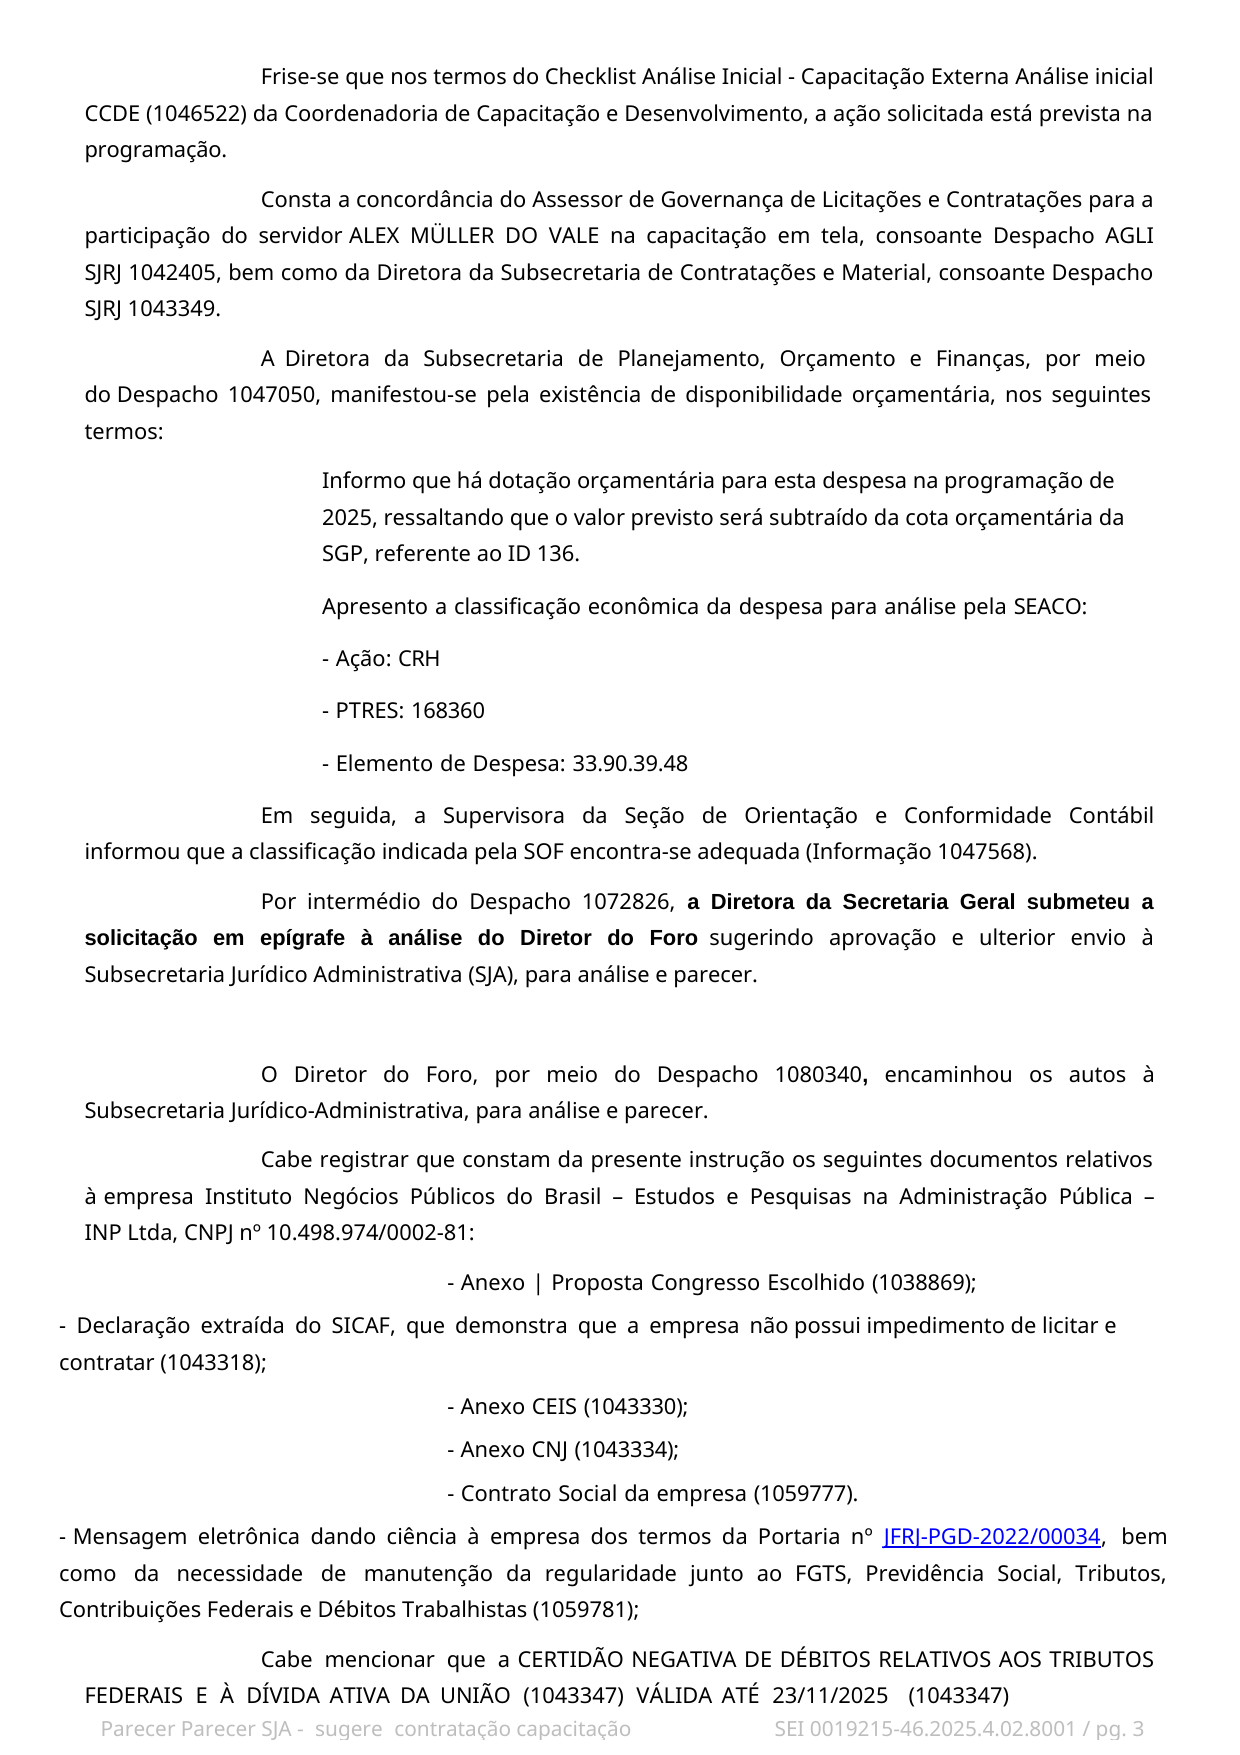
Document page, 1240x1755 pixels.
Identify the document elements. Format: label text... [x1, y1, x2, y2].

text - Anexo CNJ (1043334); [447, 1434, 1181, 1464]
list Declaração extraída do SICAF, que demonstra que a empresa não possui impedimento de licitar e contratar (1043318); [59, 1310, 1165, 1376]
list Ação: CRH [322, 643, 1181, 673]
list Anexo | Proposta Congresso Escolhido (1038869); [447, 1267, 1181, 1296]
list Contrato Social da empresa (1059777). [447, 1478, 1181, 1507]
text Frise-se que nos termos do Checklist Análise Inicial - Capacitação Externa Análise inicial CCDE (1046522) da Coordenadoria de Capacitação e Desenvolvimento, a ação solicitada está prevista na programação. [84, 61, 1154, 164]
text A Diretora da Subsecretaria de Planejamento, Orçamento e Finanças, por meio do Despacho 1047050, manifestou-se pela existência de disponibilidade orçamentária, nos seguintes termos: [84, 343, 1181, 446]
text - PTRES: 168360 [322, 696, 1181, 725]
text Apresento a classificação econômica da despesa para análise pela SEACO: [322, 591, 1181, 621]
text Por intermédio do Despacho 1072826, a Diretora da Secretaria Geral submeteu a solicitação em epígrafe à análise do Diretor do Foro sugerindo aprovação e ulterior envio à Subsecretaria Jurídico Administrativa (SJA), para análise e parecer. [84, 886, 1155, 988]
text Informo que há dotação orçamentária para esta despesa na programação de 2025, ressaltando que o valor previsto será subtraído da cota orçamentária da SGP, referente ao ID 136. [322, 465, 1134, 568]
text Cabe mencionar que a CERTIDÃO NEGATIVA DE DÉBITOS RELATIVOS AOS TRIBUTOS FEDERAIS E À DÍVIDA ATIVA DA UNIÃO (1043347) VÁLIDA ATÉ 23/11/2025 (1043347) [84, 1643, 1155, 1710]
list Elemento de Despesa: 33.90.39.48 [322, 748, 1181, 777]
text Consta a concordância do Assessor de Governança de Licitações e Contratações para a participação do servidor ALEX MÜLLER DO VALE na capacitação em tela, consoante Despacho AGLI SJRJ 1042405, bem como da Diretora da Subsecretaria de Contratações e Material, consoante Despacho SJRJ 1043349. [84, 184, 1155, 323]
text Em seguida, a Supervisora da Seção de Orientação e Conformidade Contábil informou que a classificação indicada pela SOF encontra-se adequada (Informação 1047568). [84, 800, 1154, 866]
text Cabe registrar que constam da presente instrução os seguintes documentos relativos à empresa Instituto Negócios Públicos do Brasil – Estudos e Pesquisas na Administração Pública – INP Ltda, CNPJ nº 10.498.974/0002-81: [84, 1144, 1155, 1247]
list Mensagem eletrônica dando ciência à empresa dos termos da Portaria nº JFRJ-PGD-2022/00034, bem como da necessidade de manutenção da regularidade junto ao FGTS, Previdência Social, Tributos, Contribuições Federais e Débitos Trabalhistas (1059781); [59, 1521, 1167, 1624]
text O Diretor do Foro, por meio do Despacho 1080340, encaminhou os autos à Subsecretaria Jurídico-Administrativa, para análise e parecer. [84, 1058, 1155, 1125]
text - Anexo CEIS (1043330); [447, 1391, 1181, 1421]
